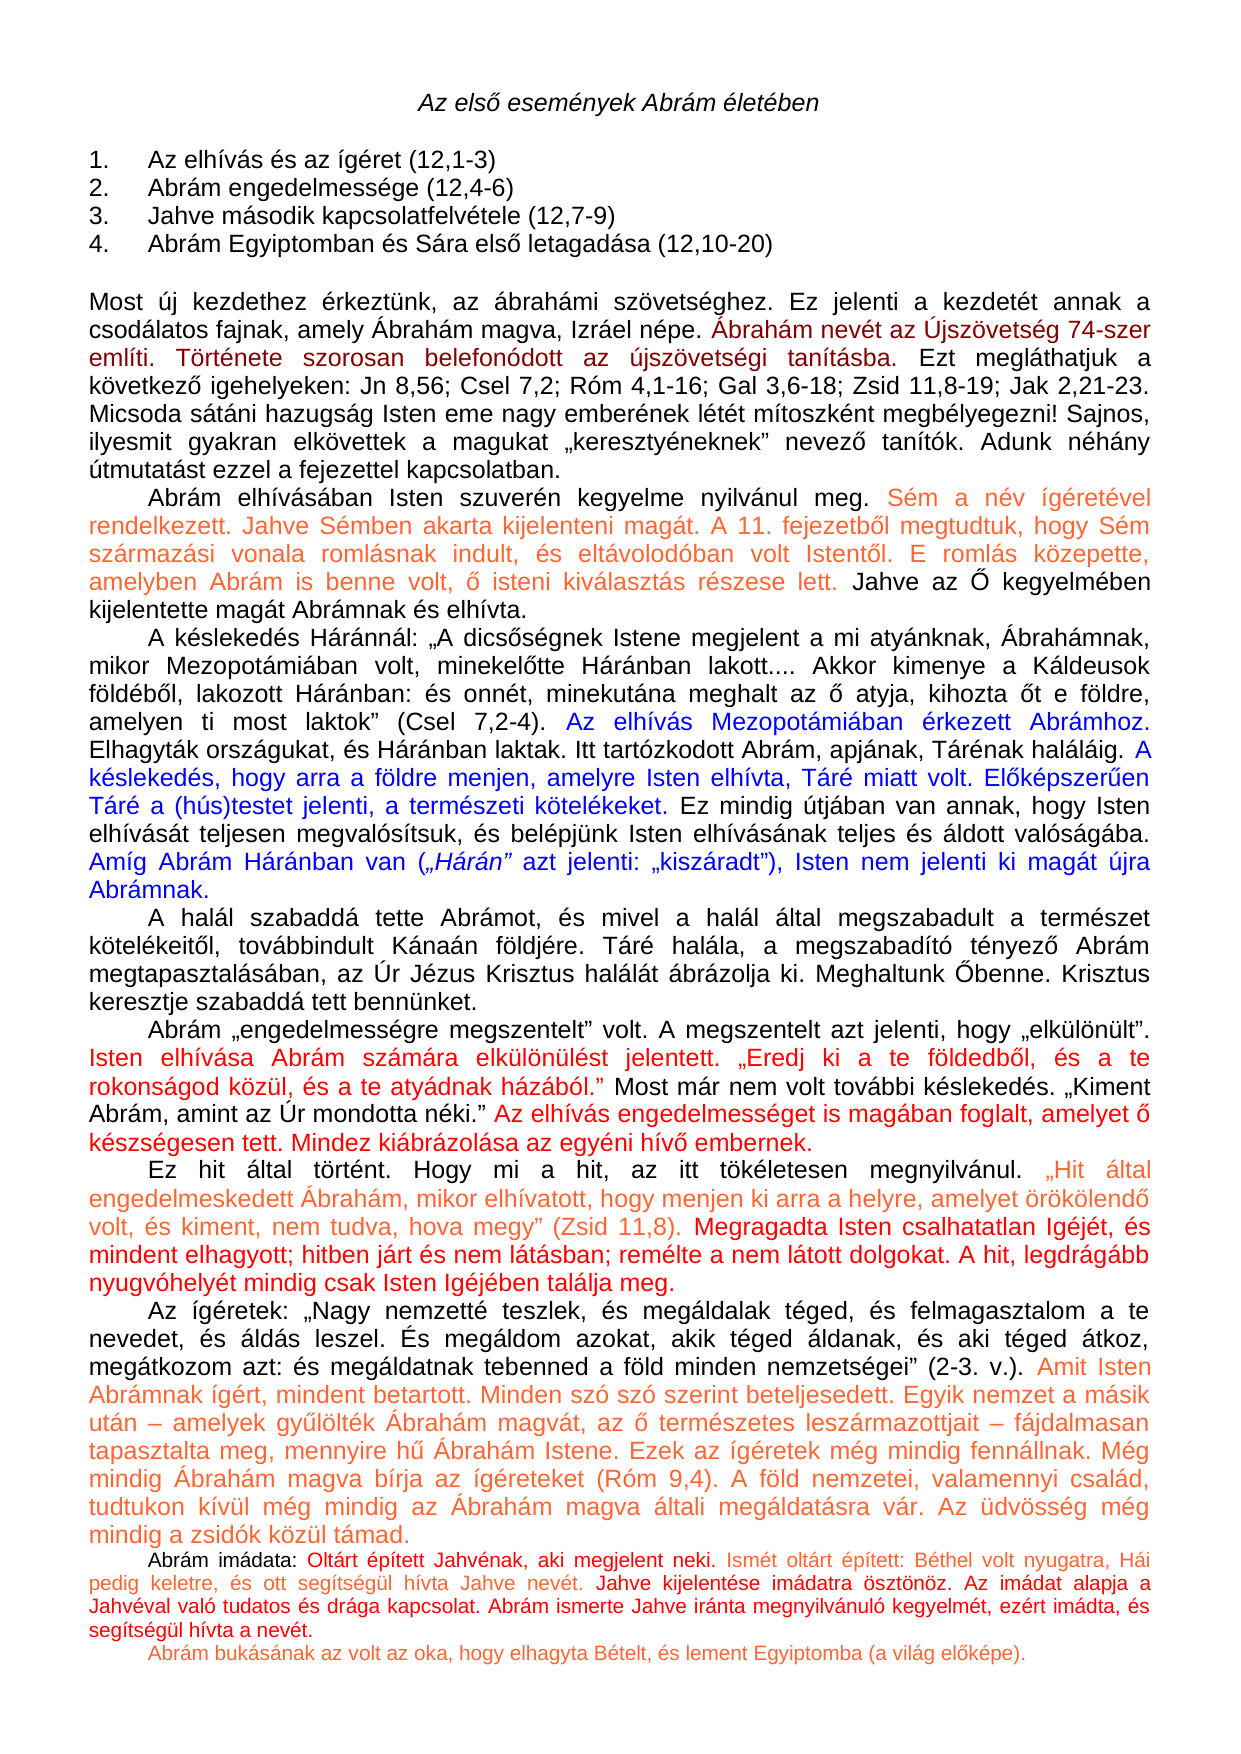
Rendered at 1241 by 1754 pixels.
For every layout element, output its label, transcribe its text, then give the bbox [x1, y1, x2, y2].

text 3. Jahve második kapcsolatfelvétele (12,7-9) [88, 202, 1152, 230]
text Ez hit által történt. Hogy mi a hit, az itt tökéletesen megnyilvánul. „Hit által engedelmeskedett Ábrahám, mikor elhívatott, hogy menjen ki arra a helyre, amelyet örökölendő volt, és kiment, nem tudva, hova megy” (Zsid 11,8). Megragadta Isten csalhatatlan Igéjét, és mindent elhagyott; hitben járt és nem látásban; remélte a nem látott dolgokat. A hit, legdrágább nyugvóhelyét mindig csak Isten Igéjében találja meg. [88, 1156, 1152, 1296]
text 4. Abrám Egyiptomban és Sára első letagadása (12,10-20) [88, 230, 1152, 258]
text A késlekedés Háránnál: „A dicsőségnek Istene megjelent a mi atyánknak, Ábrahámnak, mikor Mezopotámiában volt, minekelőtte Háránban lakott.... Akkor kimenye a Káldeusok földéből, lakozott Háránban: és onnét, minekutána meghalt az ő atyja, kihozta őt e földre, amelyen ti most laktok” (Csel 7,2-4). Az elhívás Mezopotámiában érkezett Abrámhoz. Elhagyták országukat, és Háránban laktak. Itt tartózkodott Abrám, apjának, Tárénak haláláig. A késlekedés, hogy arra a földre menjen, amelyre Isten elhívta, Táré miatt volt. Előképszerűen Táré a (hús)testet jelenti, a természeti kötelékeket. Ez mindig útjában van annak, hogy Isten elhívását teljesen megvalósítsuk, és belépjünk Isten elhívásának teljes és áldott valóságába. Amíg Abrám Háránban van („Hárán” azt jelenti: „kiszáradt”), Isten nem jelenti ki magát újra Abrámnak. [88, 624, 1152, 904]
text 1. Az elhívás és az ígéret (12,1-3) [88, 146, 1152, 174]
text Abrám imádata: Oltárt épített Jahvénak, aki megjelent neki. Ismét oltárt épített: Béthel volt nyugatra, Hái pedig keletre, és ott segítségül hívta Jahve nevét. Jahve kijelentése imádatra ösztönöz. Az imádat alapja a Jahvéval való tudatos és drága kapcsolat. Abrám ismerte Jahve iránta megnyilvánuló kegyelmét, ezért imádta, és segítségül hívta a nevét. [88, 1548, 1152, 1641]
text Abrám bukásának az volt az oka, hogy elhagyta Bételt, és lement Egyiptomba (a világ előképe). [88, 1641, 1152, 1665]
text A halál szabaddá tette Abrámot, és mivel a halál által megszabadult a természet kötelékeitől, továbbindult Kánaán földjére. Táré halála, a megszabadító tényező Abrám megtapasztalásában, az Úr Jézus Krisztus halálát ábrázolja ki. Meghaltunk Őbenne. Krisztus keresztje szabaddá tett bennünket. [88, 904, 1152, 1016]
text Abrám „engedelmességre megszentelt” volt. A megszentelt azt jelenti, hogy „elkülönült”. Isten elhívása Abrám számára elkülönülést jelentett. „Eredj ki a te földedből, és a te rokonságod közül, és a te atyádnak házából.” Most már nem volt további késlekedés. „Kiment Abrám, amint az Úr mondotta néki.” Az elhívás engedelmességet is magában foglalt, amelyet ő készségesen tett. Mindez kiábrázolása az egyéni hívő embernek. [88, 1016, 1152, 1156]
text Most új kezdethez érkeztünk, az ábrahámi szövetséghez. Ez jelenti a kezdetét annak a csodálatos fajnak, amely Ábrahám magva, Izráel népe. Ábrahám nevét az Újszövetség 74-szer említi. Története szorosan belefonódott az újszövetségi tanításba. Ezt megláthatjuk a következő igehelyeken: Jn 8,56; Csel 7,2; Róm 4,1-16; Gal 3,6-18; Zsid 11,8-19; Jak 2,21-23. Micsoda sátáni hazugság Isten eme nagy emberének létét mítoszként megbélyegezni! Sajnos, ilyesmit gyakran elkövettek a magukat „keresztyéneknek” nevező tanítók. Adunk néhány útmutatást ezzel a fejezettel kapcsolatban. [88, 288, 1152, 484]
text Az első események Abrám életében [88, 88, 1152, 117]
text Az ígéretek: „Nagy nemzetté teszlek, és megáldalak téged, és felmagasztalom a te nevedet, és áldás leszel. És megáldom azokat, akik téged áldanak, és aki téged átkoz, megátkozom azt: és megáldatnak tebenned a föld minden nemzetségei” (2-3. v.). Amit Isten Abrámnak ígért, mindent betartott. Minden szó szó szerint beteljesedett. Egyik nemzet a másik után – amelyek gyűlölték Ábrahám magvát, az ő természetes leszármazottjait – fájdalmasan tapasztalta meg, mennyire hű Ábrahám Istene. Ezek az ígéretek még mindig fennállnak. Még mindig Ábrahám magva bírja az ígéreteket (Róm 9,4). A föld nemzetei, valamennyi család, tudtukon kívül még mindig az Ábrahám magva általi megáldatásra vár. Az üdvösség még mindig a zsidók közül támad. [88, 1296, 1152, 1548]
text Abrám elhívásában Isten szuverén kegyelme nyilvánul meg. Sém a név ígéretével rendelkezett. Jahve Sémben akarta kijelenteni magát. A 11. fejezetből megtudtuk, hogy Sém származási vonala romlásnak indult, és eltávolodóban volt Istentől. E romlás közepette, amelyben Abrám is benne volt, ő isteni kiválasztás részese lett. Jahve az Ő kegyelmében kijelentette magát Abrámnak és elhívta. [88, 484, 1152, 624]
text 2. Abrám engedelmessége (12,4-6) [88, 174, 1152, 202]
